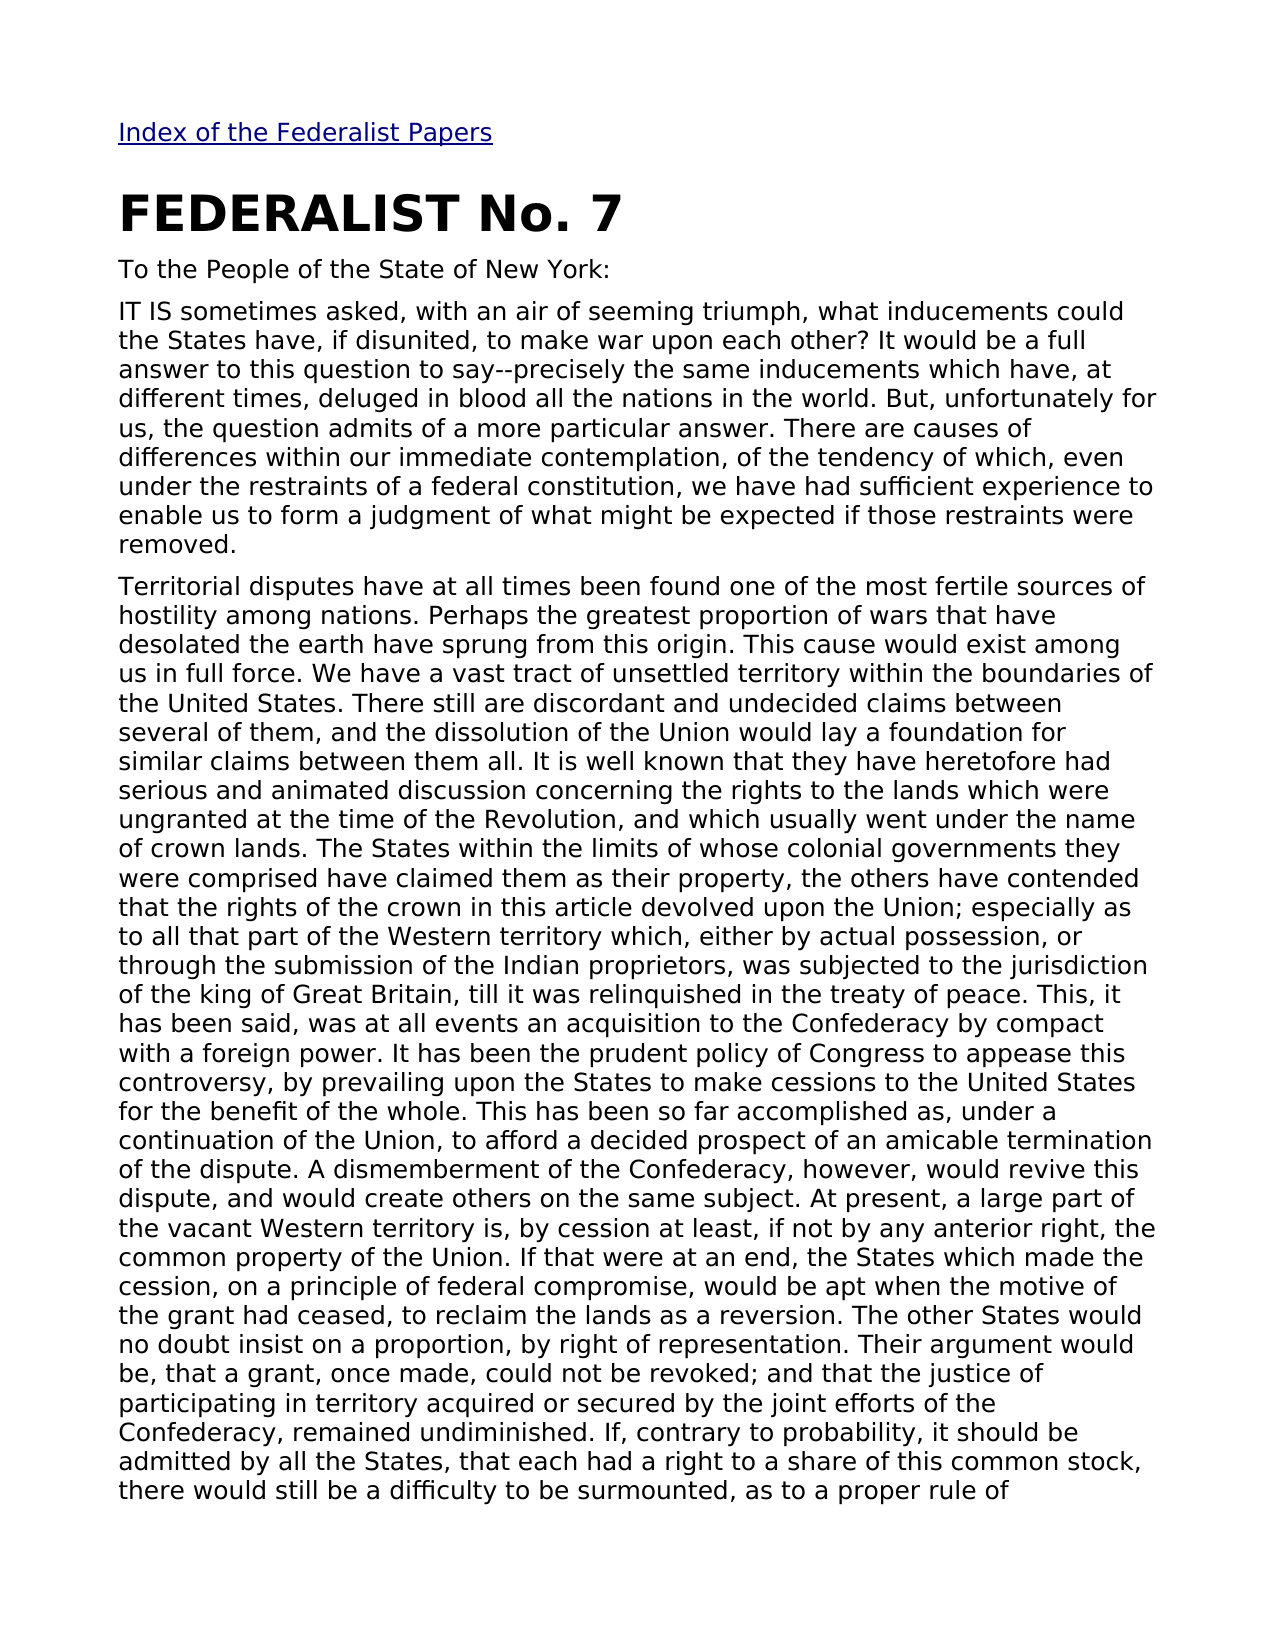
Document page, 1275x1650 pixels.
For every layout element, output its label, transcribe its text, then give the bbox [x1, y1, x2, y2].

text Index of the Federalist Papers [118, 118, 1157, 147]
text Territorial disputes have at all times been found one of the most fertile sources of hostility among nations. Perhaps the greatest proportion of wars that have desolated the earth have sprung from this origin. This cause would exist among us in full force. We have a vast tract of unsettled territory within the boundaries of the United States. There still are discordant and undecided claims between several of them, and the dissolution of the Union would lay a foundation for similar claims between them all. It is well known that they have heretofore had serious and animated discussion concerning the rights to the lands which were ungranted at the time of the Revolution, and which usually went under the name of crown lands. The States within the limits of whose colonial governments they were comprised have claimed them as their property, the others have contended that the rights of the crown in this article devolved upon the Union; especially as to all that part of the Western territory which, either by actual possession, or through the submission of the Indian proprietors, was subjected to the jurisdiction of the king of Great Britain, till it was relinquished in the treaty of peace. This, it has been said, was at all events an acquisition to the Confederacy by compact with a foreign power. It has been the prudent policy of Congress to appease this controversy, by prevailing upon the States to make cessions to the United States for the benefit of the whole. This has been so far accomplished as, under a continuation of the Union, to afford a decided prospect of an amicable termination of the dispute. A dismemberment of the Confederacy, however, would revive this dispute, and would create others on the same subject. At present, a large part of the vacant Western territory is, by cession at least, if not by any anterior right, the common property of the Union. If that were at an end, the States which made the cession, on a principle of federal compromise, would be apt when the motive of the grant had ceased, to reclaim the lands as a reversion. The other States would no doubt insist on a proportion, by right of representation. Their argument would be, that a grant, once made, could not be revoked; and that the justice of participating in territory acquired or secured by the joint efforts of the Confederacy, remained undiminished. If, contrary to probability, it should be admitted by all the States, that each had a right to a share of this common stock, there would still be a difficulty to be surmounted, as to a proper rule of [118, 572, 1157, 1506]
subtitle FEDERALIST No. 7 [118, 185, 1157, 243]
text To the People of the State of New York: [118, 256, 1157, 285]
text IT IS sometimes asked, with an air of seeming triumph, what inducements could the States have, if disunited, to make war upon each other? It would be a full answer to this question to say--precisely the same inducements which have, at different times, deluged in blood all the nations in the world. But, unfortunately for us, the question admits of a more particular answer. There are causes of differences within our immediate contemplation, of the tendency of which, even under the restraints of a federal constitution, we have had sufficient experience to enable us to form a judgment of what might be expected if those restraints were removed. [118, 297, 1157, 560]
